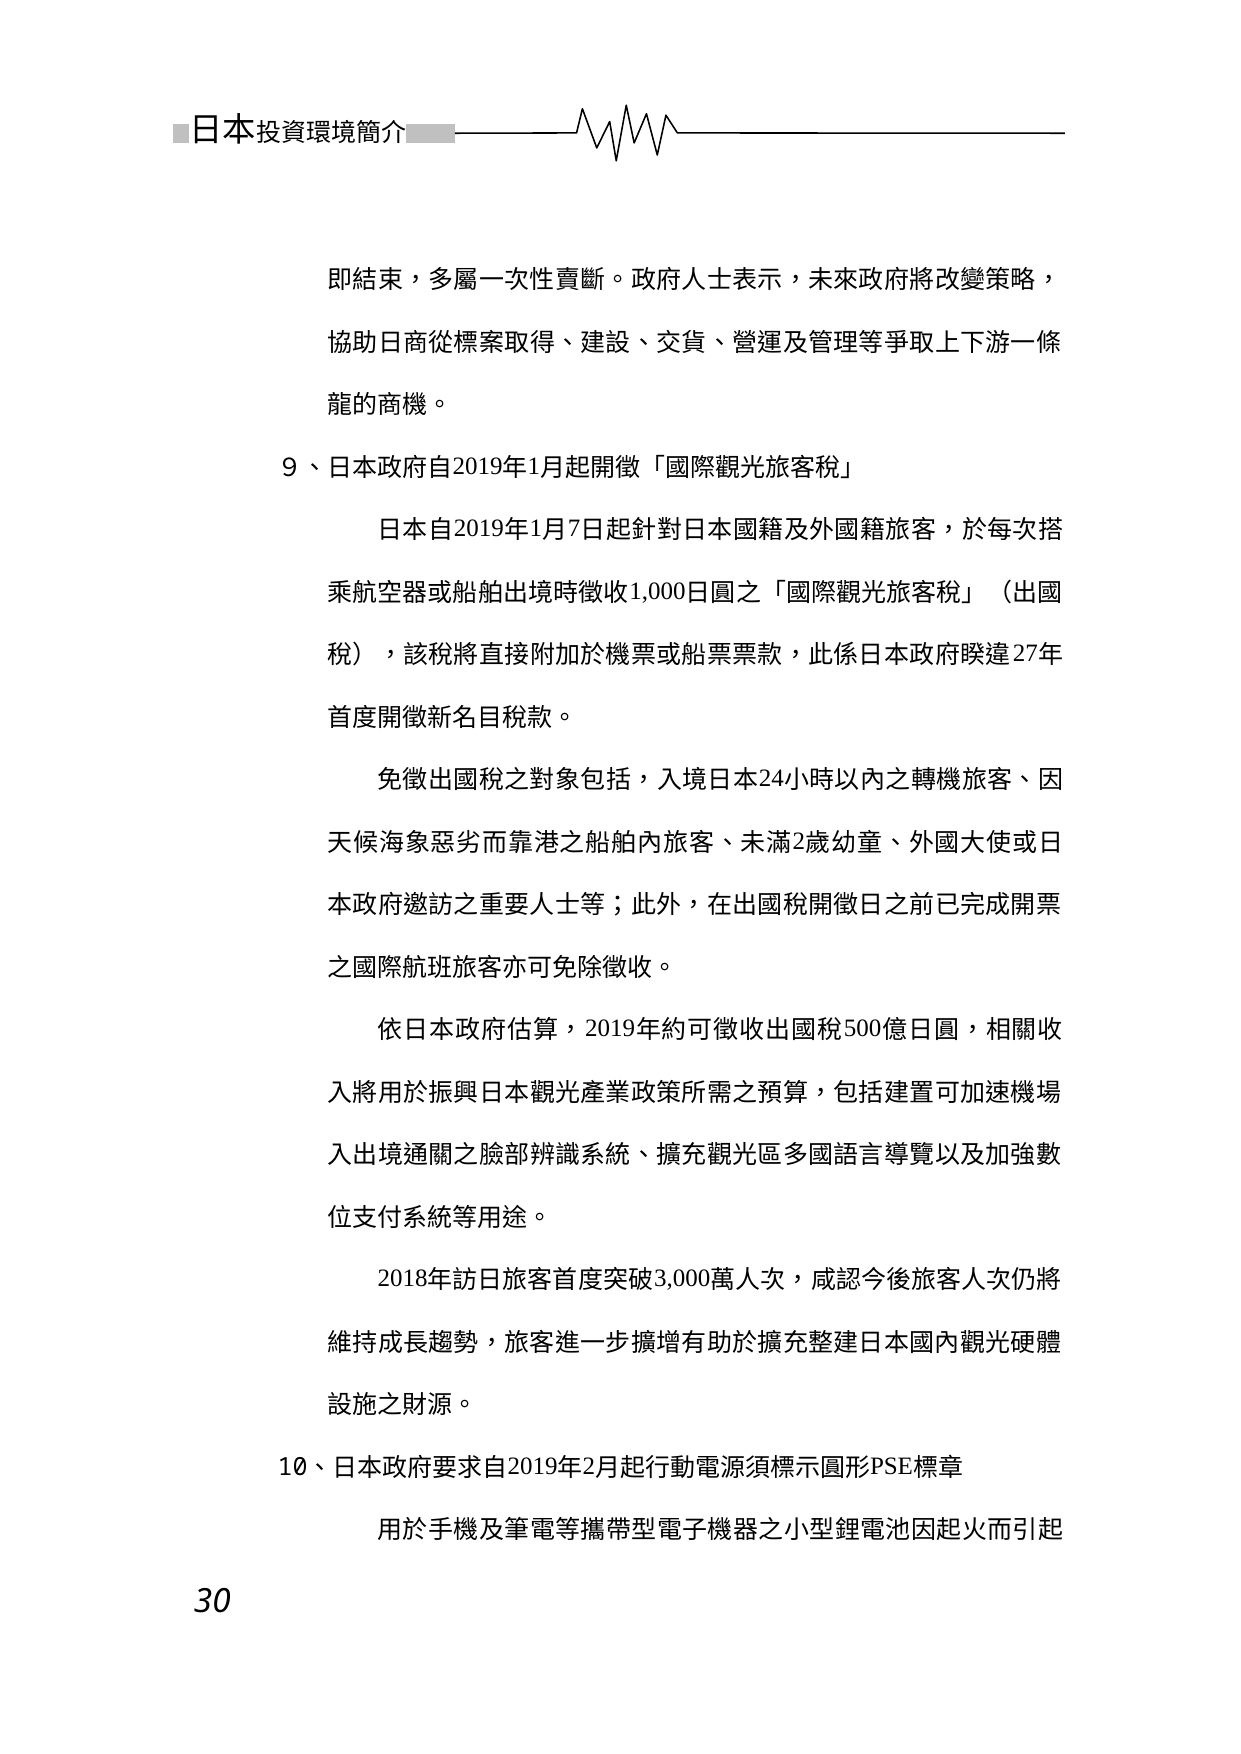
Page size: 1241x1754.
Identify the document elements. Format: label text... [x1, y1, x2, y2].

text 依日本政府估算，2019年約可徵收出國稅500億日圓，相關收入將用於振興日本觀光產業政策所需之預算，包括建置可加速機場入出境通關之臉部辨識系統、擴充觀光區多國語言導覽以及加強數位支付系統等用途。 [327, 986, 1063, 1236]
text 即結束，多屬一次性賣斷。政府人士表示，未來政府將改變策略，協助日商從標案取得、建設、交貨、營運及管理等爭取上下游一條龍的商機。 [327, 236, 1063, 424]
text 2018年訪日旅客首度突破3,000萬人次，咸認今後旅客人次仍將維持成長趨勢，旅客進一步擴增有助於擴充整建日本國內觀光硬體設施之財源。 [327, 1236, 1063, 1424]
text 用於手機及筆電等攜帶型電子機器之小型鋰電池因起火而引起 [327, 1486, 1063, 1549]
text 日本自2019年1月7日起針對日本國籍及外國籍旅客，於每次搭乘航空器或船舶出境時徵收1,000日圓之「國際觀光旅客稅」（出國稅），該稅將直接附加於機票或船票票款，此係日本政府睽違27年首度開徵新名目稅款。 [327, 486, 1063, 736]
text 10、日本政府要求自2019年2月起行動電源須標示圓形PSE標章 [277, 1424, 1063, 1486]
text 免徵出國稅之對象包括，入境日本24小時以內之轉機旅客、因天候海象惡劣而靠港之船舶內旅客、未滿2歲幼童、外國大使或日本政府邀訪之重要人士等；此外，在出國稅開徵日之前已完成開票之國際航班旅客亦可免除徵收。 [327, 736, 1063, 986]
text ９、日本政府自2019年1月起開徵「國際觀光旅客稅」 [277, 424, 1063, 486]
